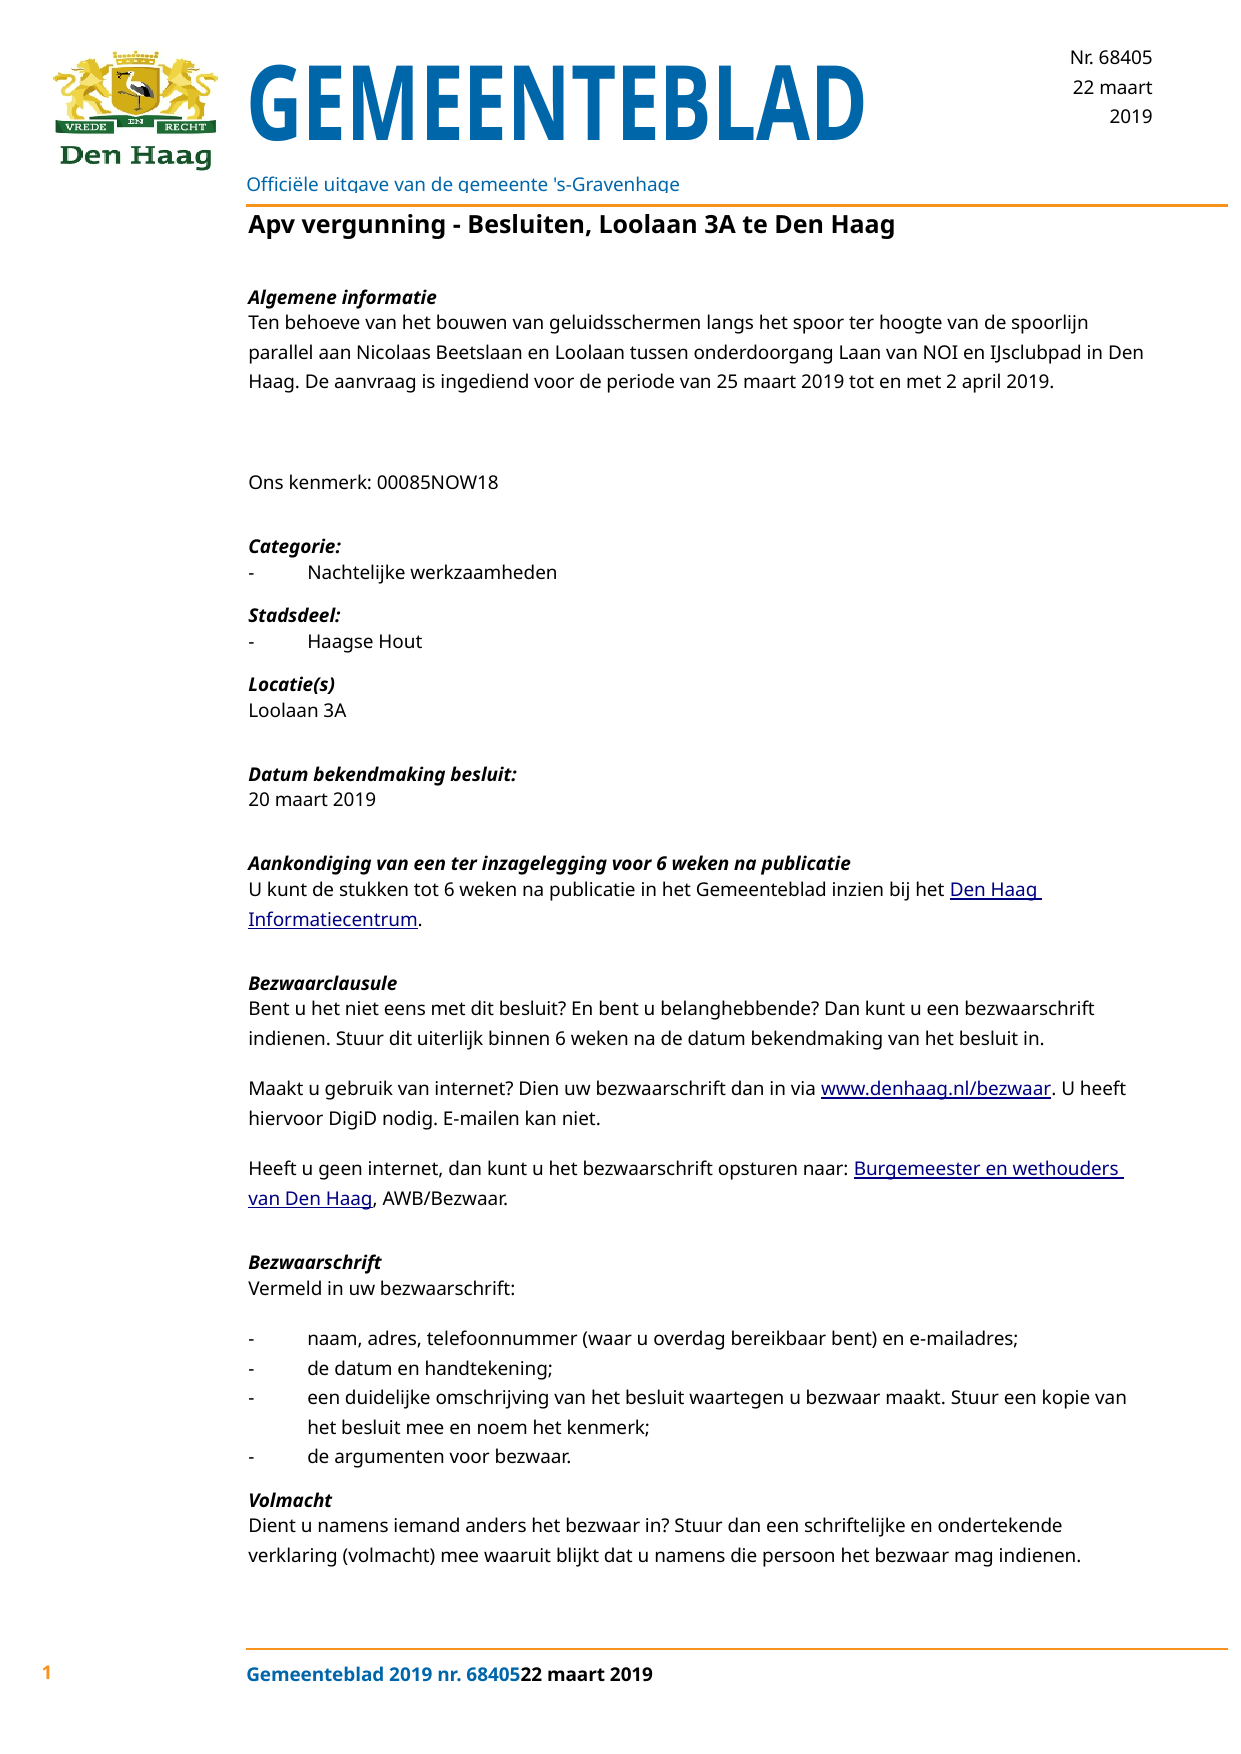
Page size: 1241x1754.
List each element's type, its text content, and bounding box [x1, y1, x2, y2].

text Volmacht [248, 1487, 1152, 1512]
list de argumenten voor bezwaar. [248, 1444, 1152, 1469]
text Categorie: [248, 533, 1152, 559]
text Heeft u geen internet, dan kunt u het bezwaarschrift opsturen naar: Burgemeester en wethouders van Den Haag, AWB/Bezwaar. [248, 1156, 1152, 1211]
text Dient u namens iemand anders het bezwaar in? Stuur dan een schriftelijke en ondertekende verklaring (volmacht) mee waaruit blijkt dat u namens die persoon het bezwaar mag indienen. [248, 1512, 1152, 1568]
list een duidelijke omschrijving van het besluit waartegen u bezwaar maakt. Stuur een kopie van het besluit mee en noem het kenmerk; [248, 1384, 1152, 1440]
text Apv vergunning - Besluiten, Loolaan 3A te Den Haag [248, 207, 1152, 241]
text Vermeld in uw bezwaarschrift: [248, 1275, 1152, 1301]
text Bezwaarclausule [248, 970, 1152, 996]
text Maakt u gebruik van internet? Dien uw bezwaarschrift dan in via www.denhaag.nl/bezwaar. U heeft hiervoor DigiD nodig. E-mailen kan niet. [248, 1076, 1152, 1131]
text Stadsdeel: [248, 602, 1152, 628]
text Locatie(s) [248, 671, 1152, 697]
list Nachtelijke werkzaamheden [248, 559, 1152, 585]
text Bent u het niet eens met dit besluit? En bent u belanghebbende? Dan kunt u een bezwaarschrift indienen. Stuur dit uiterlijk binnen 6 weken na de datum bekendmaking van het besluit in. [248, 996, 1152, 1051]
list naam, adres, telefoonnummer (waar u overdag bereikbaar bent) en e-mailadres; [248, 1325, 1152, 1351]
list de datum en handtekening; [248, 1355, 1152, 1381]
text Datum bekendmaking besluit: [248, 761, 1152, 787]
text Ons kenmerk: 00085NOW18 [248, 469, 1152, 495]
picture [41, 47, 231, 172]
text Algemene informatie [248, 284, 1152, 309]
text Aankondiging van een ter inzagelegging voor 6 weken na publicatie [248, 851, 1152, 876]
list Haagse Hout [248, 628, 1152, 654]
text Ten behoeve van het bouwen van geluidsschermen langs het spoor ter hoogte van de spoorlijn parallel aan Nicolaas Beetslaan en Loolaan tussen onderdoorgang Laan van NOI en IJsclubpad in Den Haag. De aanvraag is ingediend voor de periode van 25 maart 2019 tot en met 2 april 2019. [248, 309, 1152, 394]
text Loolaan 3A [248, 697, 1152, 723]
text 20 maart 2019 [248, 787, 1152, 812]
text U kunt de stukken tot 6 weken na publicatie in het Gemeenteblad inzien bij het Den Haag Informatiecentrum. [248, 876, 1152, 932]
text Bezwaarschrift [248, 1249, 1152, 1275]
